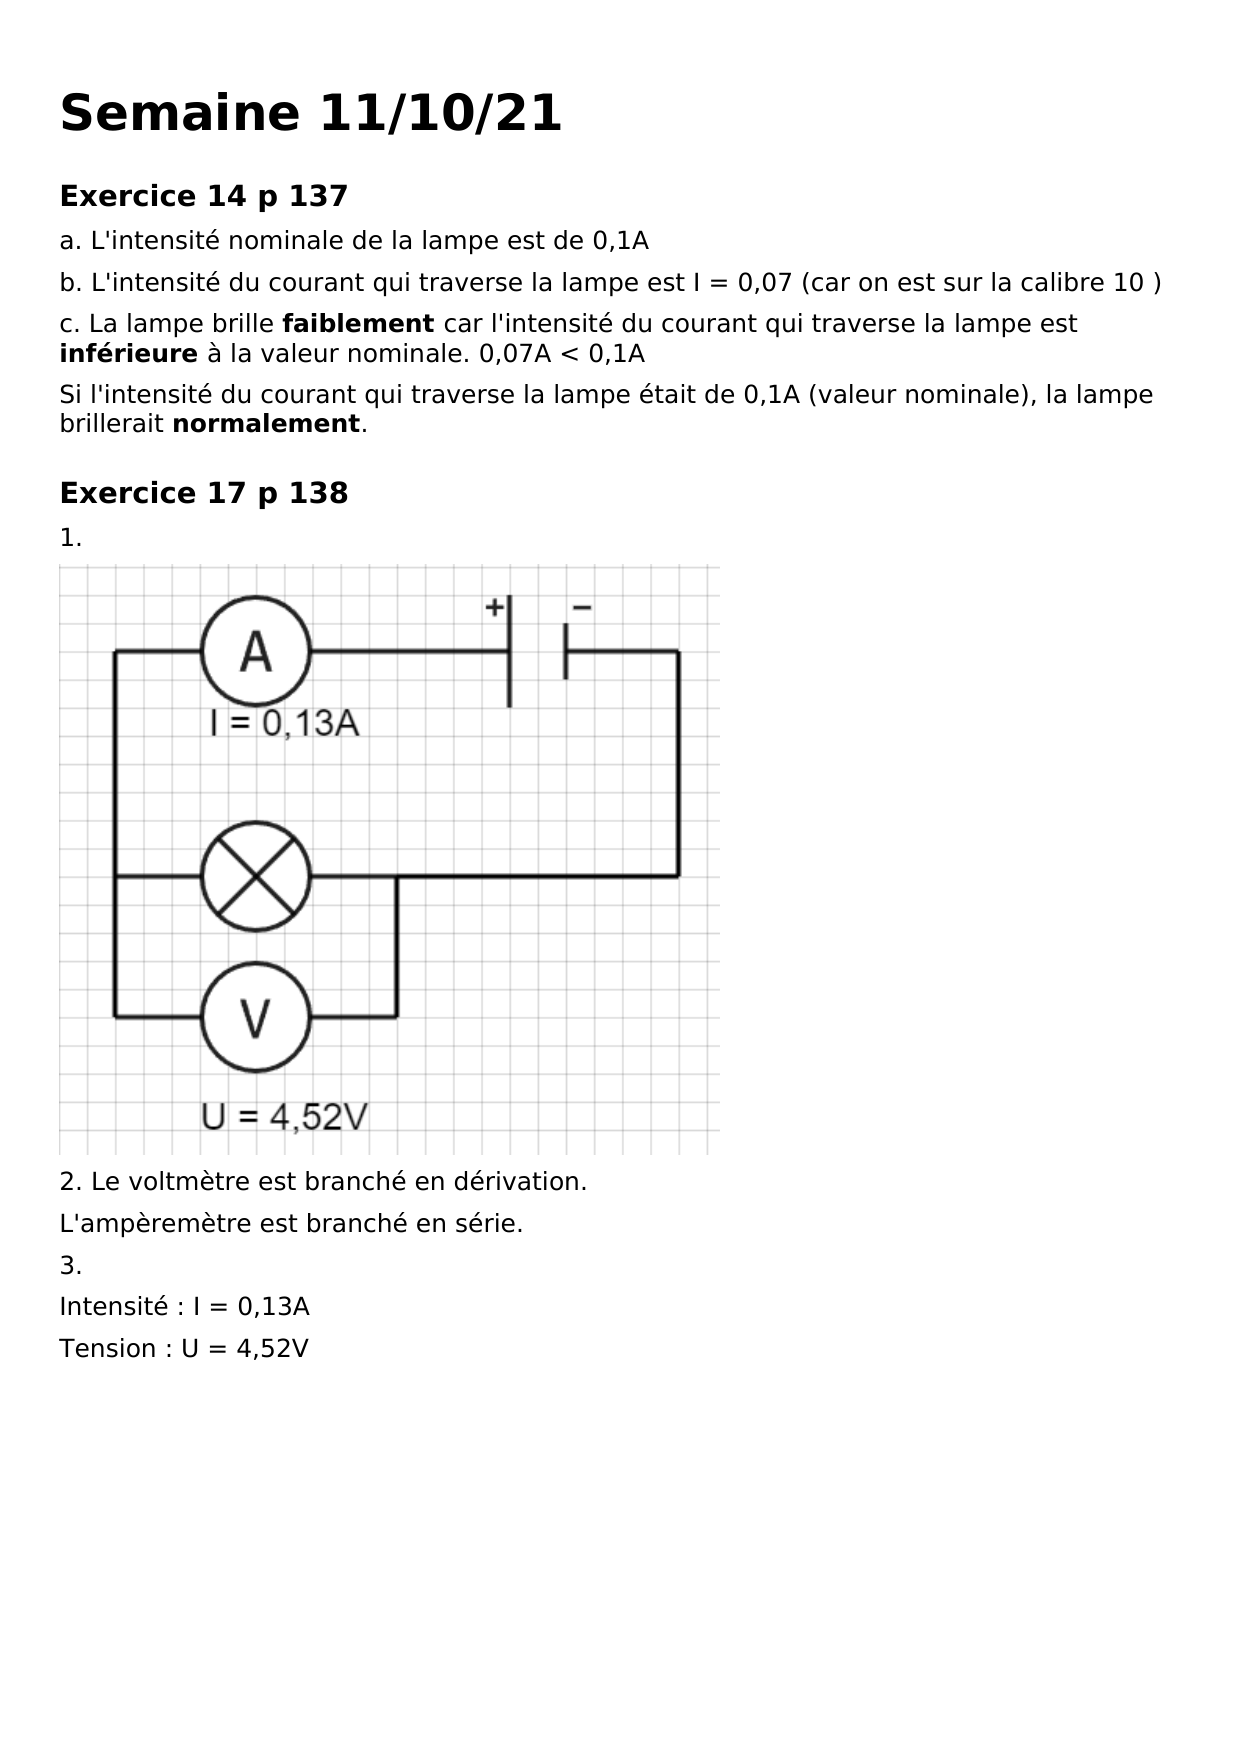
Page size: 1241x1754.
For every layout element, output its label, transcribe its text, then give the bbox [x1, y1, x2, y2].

text 2. Le voltmètre est branché en dérivation. [59, 1167, 1181, 1197]
text Tension : U = 4,52V [59, 1334, 1181, 1363]
text a. L'intensité nominale de la lampe est de 0,1A [59, 226, 1181, 255]
text L'ampèremètre est branché en série. [59, 1209, 1181, 1238]
text Intensité : I = 0,13A [59, 1292, 1181, 1322]
subtitle Exercice 17 p 138 [59, 476, 1181, 510]
subtitle Exercice 14 p 137 [59, 180, 1181, 214]
text b. L'intensité du courant qui traverse la lampe est I = 0,07 (car on est sur la calibre 10 ) [59, 268, 1181, 297]
text 1. [59, 523, 1181, 552]
subtitle Semaine 11/10/21 [59, 84, 1181, 142]
text Si l'intensité du courant qui traverse la lampe était de 0,1A (valeur nominale), la lampe brillerait normalement. [59, 380, 1181, 439]
text c. La lampe brille faiblement car l'intensité du courant qui traverse la lampe est inférieure à la valeur nominale. 0,07A < 0,1A [59, 309, 1181, 368]
picture [59, 564, 720, 1155]
text 3. [59, 1251, 1181, 1280]
